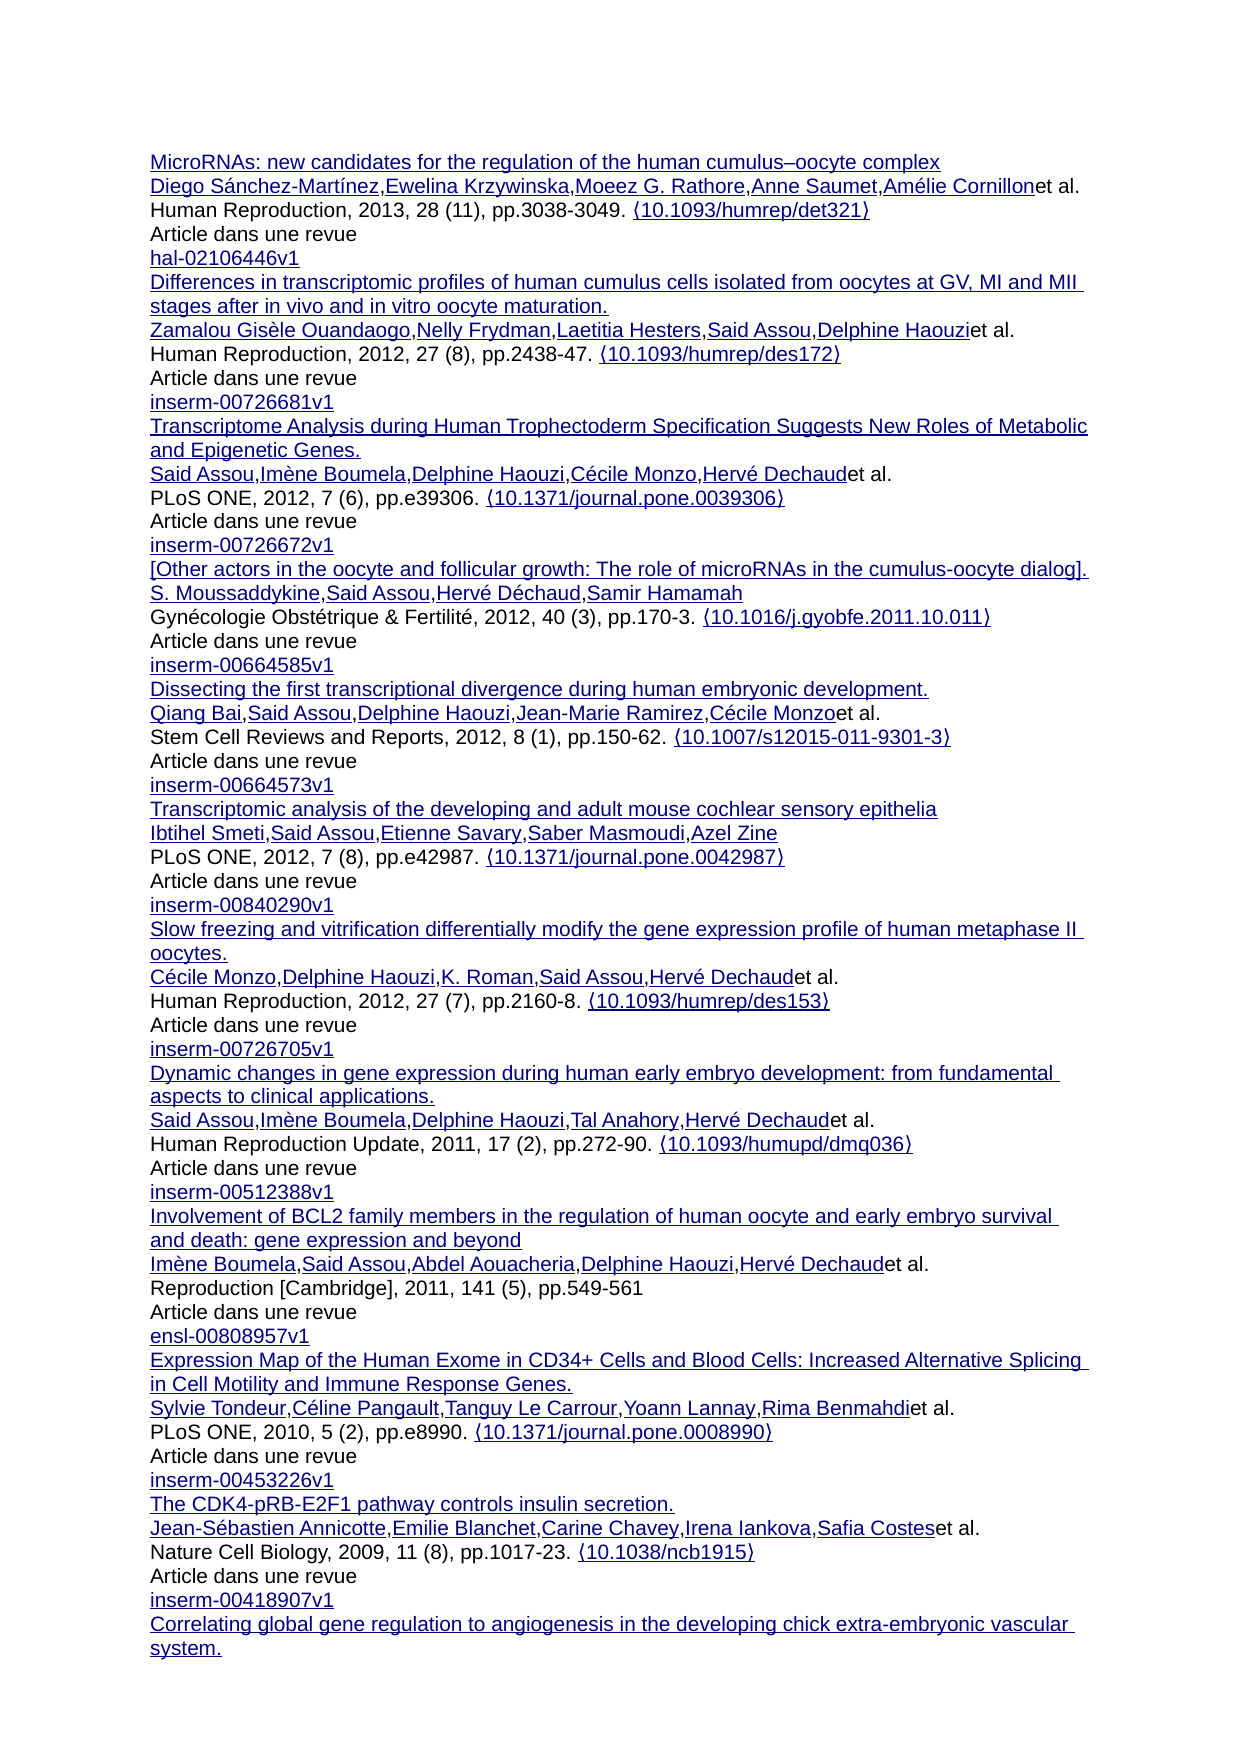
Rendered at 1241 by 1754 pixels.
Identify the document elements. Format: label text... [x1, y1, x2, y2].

table_cell Dynamic changes in gene expression during human early embryo development: from fundamental aspects to clinical applications. Said Assou,Imène Boumela,Delphine Haouzi,Tal Anahory,Hervé Dechaudet al. Human Reproduction Update, 2011, 17 (2), pp.272-90. ⟨10.1093/humupd/dmq036⟩ Article dans une revue inserm-00512388v1 [150, 1060, 1090, 1204]
table_cell Involvement of BCL2 family members in the regulation of human oocyte and early embryo survival and death: gene expression and beyond Imène Boumela,Said Assou,Abdel Aouacheria,Delphine Haouzi,Hervé Dechaudet al. Reproduction [Cambridge], 2011, 141 (5), pp.549-561 Article dans une revue ensl-00808957v1 [150, 1204, 1090, 1348]
table_cell Differences in transcriptomic profiles of human cumulus cells isolated from oocytes at GV, MI and MII stages after in vivo and in vitro oocyte maturation. Zamalou Gisèle Ouandaogo,Nelly Frydman,Laetitia Hesters,Said Assou,Delphine Haouziet al. Human Reproduction, 2012, 27 (8), pp.2438-47. ⟨10.1093/humrep/des172⟩ Article dans une revue inserm-00726681v1 [150, 270, 1090, 413]
table_cell Slow freezing and vitrification differentially modify the gene expression profile of human metaphase II oocytes. Cécile Monzo,Delphine Haouzi,K. Roman,Said Assou,Hervé Dechaudet al. Human Reproduction, 2012, 27 (7), pp.2160-8. ⟨10.1093/humrep/des153⟩ Article dans une revue inserm-00726705v1 [150, 917, 1090, 1060]
table_cell [Other actors in the oocyte and follicular growth: The role of microRNAs in the cumulus-oocyte dialog]. S. Moussaddykine,Said Assou,Hervé Déchaud,Samir Hamamah Gynécologie Obstétrique & Fertilité, 2012, 40 (3), pp.170-3. ⟨10.1016/j.gyobfe.2011.10.011⟩ Article dans une revue inserm-00664585v1 [150, 557, 1090, 677]
table_cell The CDK4-pRB-E2F1 pathway controls insulin secretion. Jean-Sébastien Annicotte,Emilie Blanchet,Carine Chavey,Irena Iankova,Safia Costeset al. Nature Cell Biology, 2009, 11 (8), pp.1017-23. ⟨10.1038/ncb1915⟩ Article dans une revue inserm-00418907v1 [150, 1492, 1090, 1611]
table_cell Transcriptomic analysis of the developing and adult mouse cochlear sensory epithelia Ibtihel Smeti,Said Assou,Etienne Savary,Saber Masmoudi,Azel Zine PLoS ONE, 2012, 7 (8), pp.e42987. ⟨10.1371/journal.pone.0042987⟩ Article dans une revue inserm-00840290v1 [150, 797, 1090, 917]
table_cell Expression Map of the Human Exome in CD34+ Cells and Blood Cells: Increased Alternative Splicing in Cell Motility and Immune Response Genes. Sylvie Tondeur,Céline Pangault,Tanguy Le Carrour,Yoann Lannay,Rima Benmahdiet al. PLoS ONE, 2010, 5 (2), pp.e8990. ⟨10.1371/journal.pone.0008990⟩ Article dans une revue inserm-00453226v1 [150, 1348, 1090, 1492]
table_cell Transcriptome Analysis during Human Trophectoderm Specification Suggests New Roles of Metabolic and Epigenetic Genes. Said Assou,Imène Boumela,Delphine Haouzi,Cécile Monzo,Hervé Dechaudet al. PLoS ONE, 2012, 7 (6), pp.e39306. ⟨10.1371/journal.pone.0039306⟩ Article dans une revue inserm-00726672v1 [150, 414, 1090, 557]
table_cell Dissecting the first transcriptional divergence during human embryonic development. Qiang Bai,Said Assou,Delphine Haouzi,Jean-Marie Ramirez,Cécile Monzoet al. Stem Cell Reviews and Reports, 2012, 8 (1), pp.150-62. ⟨10.1007/s12015-011-9301-3⟩ Article dans une revue inserm-00664573v1 [150, 677, 1090, 797]
table_cell MicroRNAs: new candidates for the regulation of the human cumulus–oocyte complex Diego Sánchez-Martínez,Ewelina Krzywinska,Moeez G. Rathore,Anne Saumet,Amélie Cornillonet al. Human Reproduction, 2013, 28 (11), pp.3038-3049. ⟨10.1093/humrep/det321⟩ Article dans une revue hal-02106446v1 [150, 150, 1090, 270]
table_cell Correlating global gene regulation to angiogenesis in the developing chick extra-embryonic vascular system. [150, 1611, 1090, 1659]
